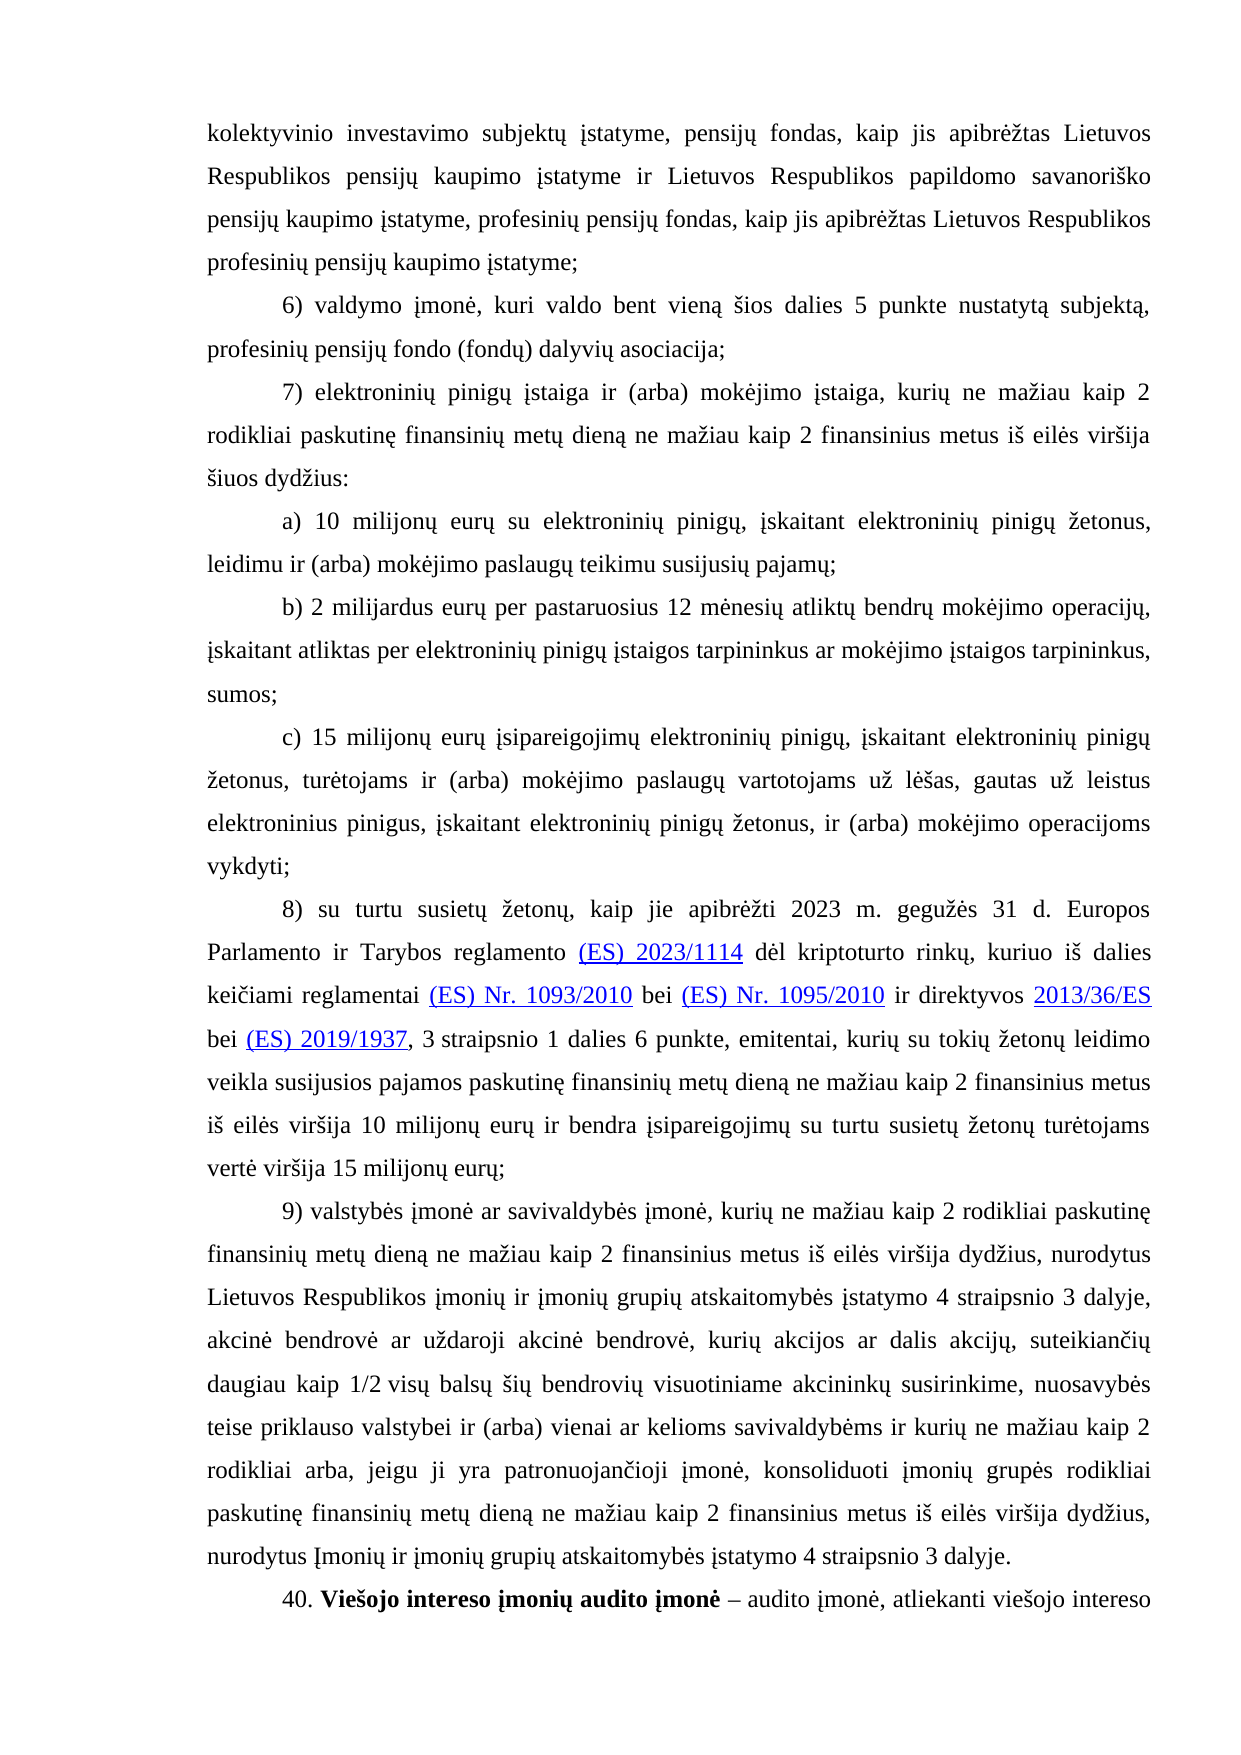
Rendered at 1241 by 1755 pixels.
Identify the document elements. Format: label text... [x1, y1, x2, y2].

text kolektyvinio investavimo subjektų įstatyme, pensijų fondas, kaip jis apibrėžtas Lietuvos Respublikos pensijų kaupimo įstatyme ir Lietuvos Respublikos papildomo savanoriško pensijų kaupimo įstatyme, profesinių pensijų fondas, kaip jis apibrėžtas Lietuvos Respublikos profesinių pensijų kaupimo įstatyme; [207, 118, 1152, 276]
text b) 2 milijardus eurų per pastaruosius 12 mėnesių atliktų bendrų mokėjimo operacijų, įskaitant atliktas per elektroninių pinigų įstaigos tarpininkus ar mokėjimo įstaigos tarpininkus, sumos; [207, 592, 1152, 707]
text 7) elektroninių pinigų įstaiga ir (arba) mokėjimo įstaiga, kurių ne mažiau kaip 2 rodikliai paskutinę finansinių metų dieną ne mažiau kaip 2 finansinius metus iš eilės viršija šiuos dydžius: [207, 377, 1152, 492]
text 40. Viešojo intereso įmonių audito įmonė – audito įmonė, atliekanti viešojo intereso [207, 1584, 1152, 1613]
text 9) valstybės įmonė ar savivaldybės įmonė, kurių ne mažiau kaip 2 rodikliai paskutinę finansinių metų dieną ne mažiau kaip 2 finansinius metus iš eilės viršija dydžius, nurodytus Lietuvos Respublikos įmonių ir įmonių grupių atskaitomybės įstatymo 4 straipsnio 3 dalyje, akcinė bendrovė ar uždaroji akcinė bendrovė, kurių akcijos ar dalis akcijų, suteikiančių daugiau kaip 1/2 visų balsų šių bendrovių visuotiniame akcininkų susirinkime, nuosavybės teise priklauso valstybei ir (arba) vienai ar kelioms savivaldybėms ir kurių ne mažiau kaip 2 rodikliai arba, jeigu ji yra patronuojančioji įmonė, konsoliduoti įmonių grupės rodikliai paskutinę finansinių metų dieną ne mažiau kaip 2 finansinius metus iš eilės viršija dydžius, nurodytus Įmonių ir įmonių grupių atskaitomybės įstatymo 4 straipsnio 3 dalyje. [207, 1196, 1152, 1570]
text c) 15 milijonų eurų įsipareigojimų elektroninių pinigų, įskaitant elektroninių pinigų žetonus, turėtojams ir (arba) mokėjimo paslaugų vartotojams už lėšas, gautas už leistus elektroninius pinigus, įskaitant elektroninių pinigų žetonus, ir (arba) mokėjimo operacijoms vykdyti; [207, 722, 1152, 880]
text 6) valdymo įmonė, kuri valdo bent vieną šios dalies 5 punkte nustatytą subjektą, profesinių pensijų fondo (fondų) dalyvių asociacija; [207, 291, 1152, 362]
text a) 10 milijonų eurų su elektroninių pinigų, įskaitant elektroninių pinigų žetonus, leidimu ir (arba) mokėjimo paslaugų teikimu susijusių pajamų; [207, 506, 1152, 578]
text 8) su turtu susietų žetonų, kaip jie apibrėžti 2023 m. gegužės 31 d. Europos Parlamento ir Tarybos reglamento (ES) 2023/1114 dėl kriptoturto rinkų, kuriuo iš dalies keičiami reglamentai (ES) Nr. 1093/2010 bei (ES) Nr. 1095/2010 ir direktyvos 2013/36/ES bei (ES) 2019/1937, 3 straipsnio 1 dalies 6 punkte, emitentai, kurių su tokių žetonų leidimo veikla susijusios pajamos paskutinę finansinių metų dieną ne mažiau kaip 2 finansinius metus iš eilės viršija 10 milijonų eurų ir bendra įsipareigojimų su turtu susietų žetonų turėtojams vertė viršija 15 milijonų eurų; [207, 894, 1152, 1182]
